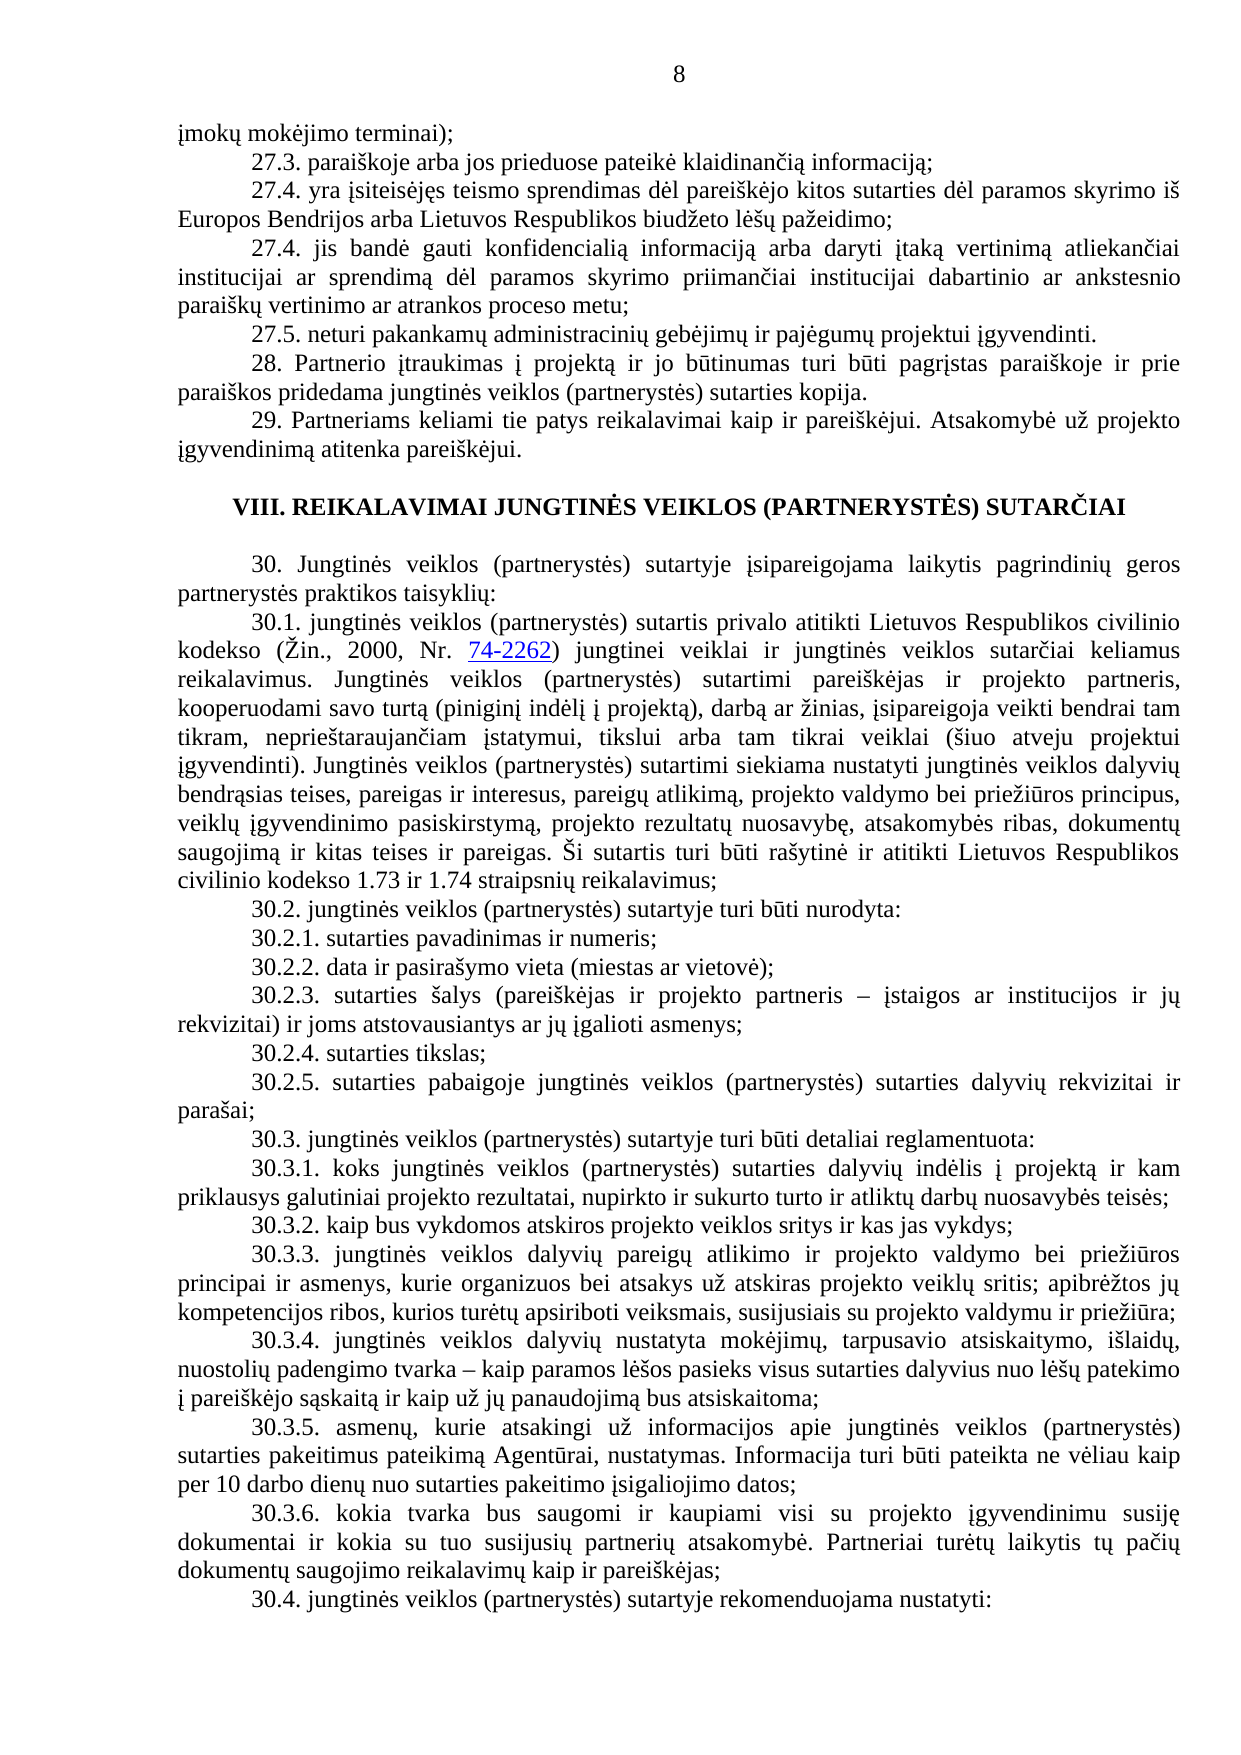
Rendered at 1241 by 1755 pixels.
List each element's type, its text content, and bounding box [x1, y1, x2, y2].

text 27.3. paraiškoje arba jos prieduose pateikė klaidinančią informaciją; [177, 147, 1181, 176]
text 30.2.5. sutarties pabaigoje jungtinės veiklos (partnerystės) sutarties dalyvių rekvizitai ir parašai; [177, 1067, 1181, 1124]
text 30.3. jungtinės veiklos (partnerystės) sutartyje turi būti detaliai reglamentuota: [177, 1124, 1181, 1153]
text VIII. REIKALAVIMAI JUNGTINĖS VEIKLOS (PARTNERYSTĖS) SUTARČIAI [177, 492, 1181, 521]
text 28. Partnerio įtraukimas į projektą ir jo būtinumas turi būti pagrįstas paraiškoje ir prie paraiškos pridedama jungtinės veiklos (partnerystės) sutarties kopija. [177, 348, 1181, 406]
text 27.5. neturi pakankamų administracinių gebėjimų ir pajėgumų projektui įgyvendinti. [177, 319, 1181, 348]
text 30.3.6. kokia tvarka bus saugomi ir kaupiami visi su projekto įgyvendinimu susiję dokumentai ir kokia su tuo susijusių partnerių atsakomybė. Partneriai turėtų laikytis tų pačių dokumentų saugojimo reikalavimų kaip ir pareiškėjas; [177, 1498, 1181, 1584]
text 30.3.5. asmenų, kurie atsakingi už informacijos apie jungtinės veiklos (partnerystės) sutarties pakeitimus pateikimą Agentūrai, nustatymas. Informacija turi būti pateikta ne vėliau kaip per 10 darbo dienų nuo sutarties pakeitimo įsigaliojimo datos; [177, 1412, 1181, 1498]
text įmokų mokėjimo terminai); [177, 118, 1181, 147]
text 30.2.2. data ir pasirašymo vieta (miestas ar vietovė); [177, 952, 1181, 981]
text 30.1. jungtinės veiklos (partnerystės) sutartis privalo atitikti Lietuvos Respublikos civilinio kodekso (Žin., 2000, Nr. 74-2262) jungtinei veiklai ir jungtinės veiklos sutarčiai keliamus reikalavimus. Jungtinės veiklos (partnerystės) sutartimi pareiškėjas ir projekto partneris, kooperuodami savo turtą (piniginį indėlį į projektą), darbą ar žinias, įsipareigoja veikti bendrai tam tikram, neprieštaraujančiam įstatymui, tikslui arba tam tikrai veiklai (šiuo atveju projektui įgyvendinti). Jungtinės veiklos (partnerystės) sutartimi siekiama nustatyti jungtinės veiklos dalyvių bendrąsias teises, pareigas ir interesus, pareigų atlikimą, projekto valdymo bei priežiūros principus, veiklų įgyvendinimo pasiskirstymą, projekto rezultatų nuosavybę, atsakomybės ribas, dokumentų saugojimą ir kitas teises ir pareigas. Ši sutartis turi būti rašytinė ir atitikti Lietuvos Respublikos civilinio kodekso 1.73 ir 1.74 straipsnių reikalavimus; [177, 607, 1181, 894]
text 30.4. jungtinės veiklos (partnerystės) sutartyje rekomenduojama nustatyti: [177, 1584, 1181, 1613]
text 30.2.3. sutarties šalys (pareiškėjas ir projekto partneris – įstaigos ar institucijos ir jų rekvizitai) ir joms atstovausiantys ar jų įgalioti asmenys; [177, 981, 1181, 1038]
text 30.2.4. sutarties tikslas; [177, 1038, 1181, 1067]
text 30.3.1. koks jungtinės veiklos (partnerystės) sutarties dalyvių indėlis į projektą ir kam priklausys galutiniai projekto rezultatai, nupirkto ir sukurto turto ir atliktų darbų nuosavybės teisės; [177, 1153, 1181, 1211]
text 30.2.1. sutarties pavadinimas ir numeris; [177, 923, 1181, 952]
text 30.2. jungtinės veiklos (partnerystės) sutartyje turi būti nurodyta: [177, 894, 1181, 923]
text 30.3.4. jungtinės veiklos dalyvių nustatyta mokėjimų, tarpusavio atsiskaitymo, išlaidų, nuostolių padengimo tvarka – kaip paramos lėšos pasieks visus sutarties dalyvius nuo lėšų patekimo į pareiškėjo sąskaitą ir kaip už jų panaudojimą bus atsiskaitoma; [177, 1326, 1181, 1412]
text 27.4. yra įsiteisėjęs teismo sprendimas dėl pareiškėjo kitos sutarties dėl paramos skyrimo iš Europos Bendrijos arba Lietuvos Respublikos biudžeto lėšų pažeidimo; [177, 176, 1181, 233]
text 30.3.3. jungtinės veiklos dalyvių pareigų atlikimo ir projekto valdymo bei priežiūros principai ir asmenys, kurie organizuos bei atsakys už atskiras projekto veiklų sritis; apibrėžtos jų kompetencijos ribos, kurios turėtų apsiriboti veiksmais, susijusiais su projekto valdymu ir priežiūra; [177, 1239, 1181, 1326]
text 30. Jungtinės veiklos (partnerystės) sutartyje įsipareigojama laikytis pagrindinių geros partnerystės praktikos taisyklių: [177, 549, 1181, 607]
text 27.4. jis bandė gauti konfidencialią informaciją arba daryti įtaką vertinimą atliekančiai institucijai ar sprendimą dėl paramos skyrimo priimančiai institucijai dabartinio ar ankstesnio paraiškų vertinimo ar atrankos proceso metu; [177, 233, 1181, 319]
text 29. Partneriams keliami tie patys reikalavimai kaip ir pareiškėjui. Atsakomybė už projekto įgyvendinimą atitenka pareiškėjui. [177, 406, 1181, 463]
text 30.3.2. kaip bus vykdomos atskiros projekto veiklos sritys ir kas jas vykdys; [177, 1211, 1181, 1239]
